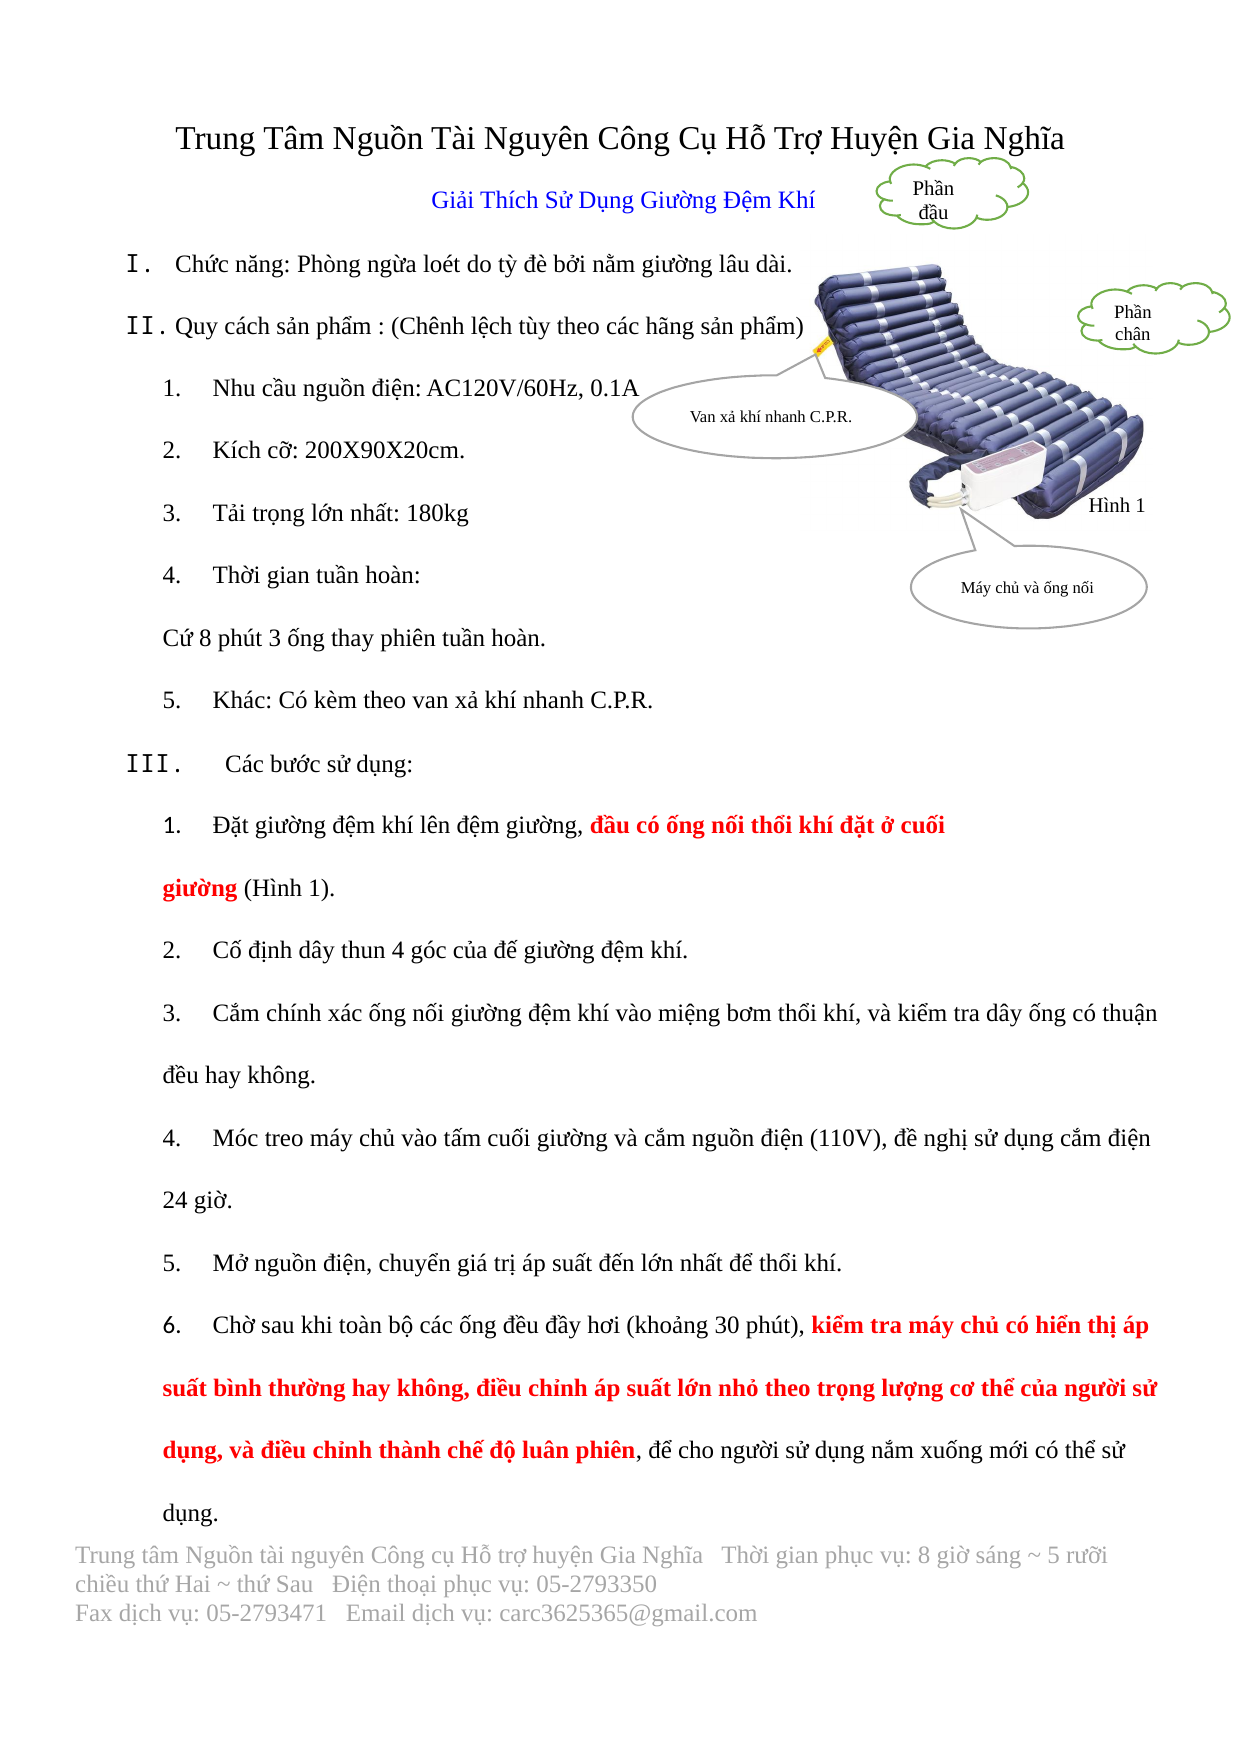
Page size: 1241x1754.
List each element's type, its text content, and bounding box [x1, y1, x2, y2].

list Mở nguồn điện, chuyển giá trị áp suất đến lớn nhất để thổi khí. [162, 1221, 1165, 1283]
list Kích cỡ: 200X90X20cm. [1154, 408, 1165, 471]
list Cố định dây thun 4 góc của đế giường đệm khí. [162, 908, 1165, 971]
list Đặt giường đệm khí lên đệm giường, đầu có ống nối thổi khí đặt ở cuối [162, 783, 1165, 846]
list Các bước sử dụng: [125, 721, 1165, 783]
list Quy cách sản phẩm : (Chênh lệch tùy theo các hãng sản phẩm) [125, 283, 800, 346]
list Kích cỡ: 200X90X20cm. [162, 408, 800, 471]
list Thời gian tuần hoàn: [162, 533, 973, 596]
list Chức năng: Phòng ngừa loét do tỳ đè bởi nằm giường lâu dài. [125, 221, 1165, 283]
text giường (Hình 1). [162, 846, 1165, 908]
list Khác: Có kèm theo van xả khí nhanh C.P.R. [162, 658, 1165, 721]
text [995, 158, 1165, 221]
list Tải trọng lớn nhất: 180kg [996, 471, 1165, 533]
list Nhu cầu nguồn điện: AC120V/60Hz, 0.1A [162, 346, 800, 408]
text Cứ 8 phút 3 ống thay phiên tuần hoàn. [162, 596, 1165, 658]
list Thời gian tuần hoàn: [999, 533, 1165, 596]
text Giải Thích Sử Dụng Giường Đệm Khí [75, 158, 959, 221]
list Tải trọng lớn nhất: 180kg [162, 471, 967, 533]
text Trung Tâm Nguồn Tài Nguyên Công Cụ Hỗ Trợ Huyện Gia Nghĩa [75, 96, 1165, 158]
list Móc treo máy chủ vào tấm cuối giường và cắm nguồn điện (110V), đề nghị sử dụng cắm điện 24 giờ. [162, 1096, 1165, 1221]
list Cắm chính xác ống nối giường đệm khí vào miệng bơm thổi khí, và kiểm tra dây ống có thuận đều hay không. [162, 971, 1165, 1096]
list Chờ sau khi toàn bộ các ống đều đầy hơi (khoảng 30 phút), kiểm tra máy chủ có hiển thị áp suất bình thường hay không, điều chỉnh áp suất lớn nhỏ theo trọng lượng cơ thể của người sử dụng, và điều chỉnh thành chế độ luân phiên, để cho người sử dụng nắm xuống mới có thể sử dụng. [162, 1283, 1165, 1533]
